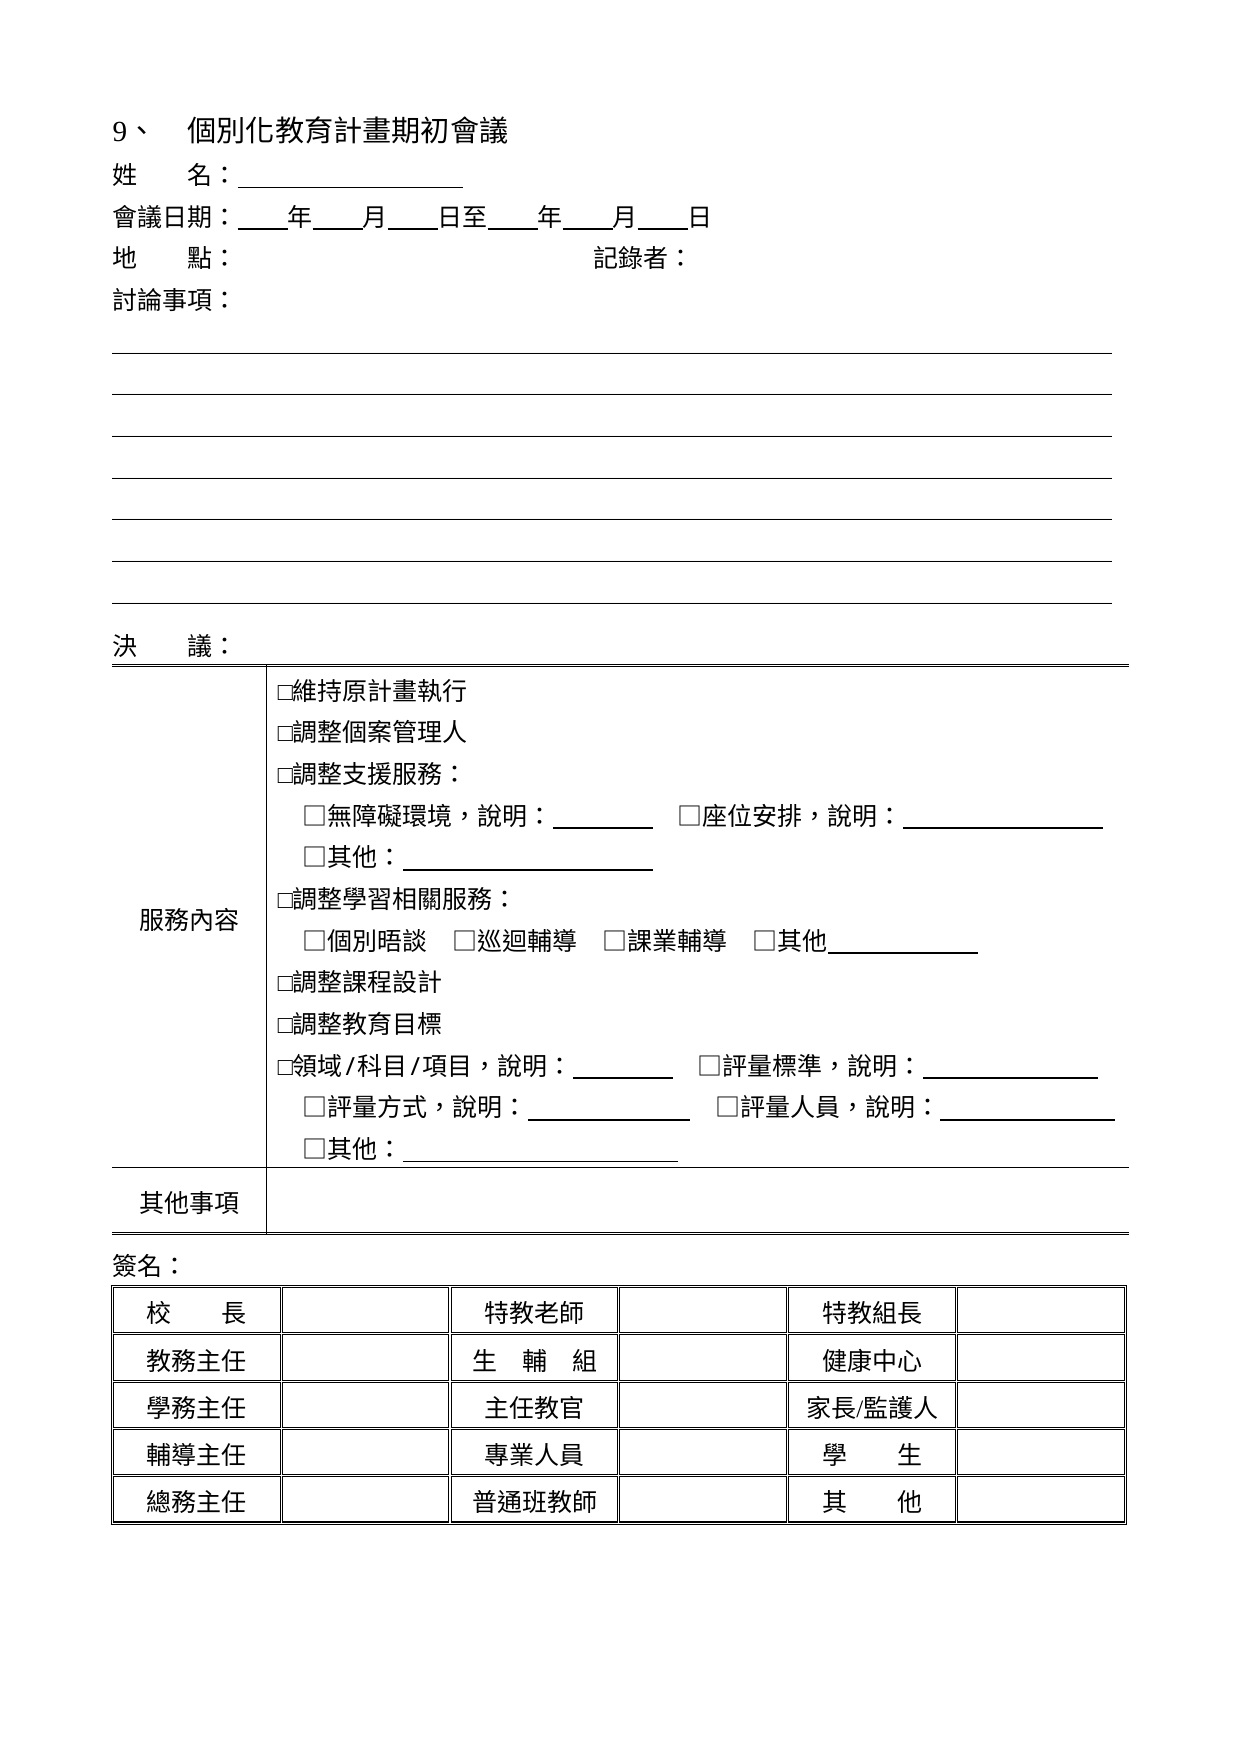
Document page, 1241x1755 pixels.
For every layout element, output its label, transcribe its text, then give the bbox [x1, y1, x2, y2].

text 簽名： [112, 1235, 1128, 1285]
text 討論事項： [112, 276, 1128, 318]
table_header 特教組長 [789, 1288, 955, 1332]
table_cell 健康中心 [789, 1335, 955, 1379]
table_cell [958, 1383, 1124, 1427]
list 個別化教育計畫期初會議 [112, 101, 1128, 151]
table_cell 總務主任 [114, 1477, 280, 1521]
text ＿＿＿＿＿＿＿＿＿＿＿＿＿＿＿＿＿＿＿＿＿＿＿＿＿＿＿＿＿＿＿＿＿＿＿＿＿＿＿＿＿＿＿＿＿＿＿＿＿＿＿＿＿＿＿＿＿＿＿＿＿＿＿＿＿＿＿＿＿＿＿＿＿＿＿＿＿＿＿＿＿＿＿＿＿＿＿＿＿＿＿＿＿＿＿＿＿＿＿＿＿＿＿＿＿＿＿＿＿＿＿＿＿＿＿＿＿＿＿＿＿＿＿＿＿＿＿＿＿＿＿＿＿＿＿＿＿＿＿＿＿＿＿＿＿＿＿＿＿＿＿＿＿＿＿＿＿＿＿＿＿＿＿＿＿＿＿＿＿＿＿＿＿＿＿＿＿＿＿＿＿＿＿＿＿＿＿＿＿＿＿＿＿＿＿＿＿＿＿＿＿＿＿＿＿＿＿＿＿＿＿＿＿＿＿＿＿＿＿＿＿＿＿＿＿＿＿＿＿＿＿＿＿＿＿＿＿＿＿＿＿＿＿＿＿＿＿＿＿＿＿＿＿＿＿＿＿＿＿＿＿＿＿＿＿＿＿＿＿＿＿＿＿＿＿＿＿＿＿＿ [112, 318, 1128, 609]
table_cell [283, 1477, 448, 1521]
table_cell [958, 1430, 1124, 1474]
text 姓 名： [112, 151, 1128, 193]
text 會議日期： 年 月 日至 年 月 日 [112, 193, 1128, 234]
table_header 服務內容 [112, 667, 266, 1167]
table_cell 其 他 [789, 1477, 955, 1521]
table_header [958, 1288, 1124, 1332]
table_header [620, 1288, 786, 1332]
table_cell [958, 1335, 1124, 1379]
table_cell [620, 1383, 786, 1427]
table_cell [620, 1477, 786, 1521]
table_cell 主任教官 [452, 1383, 617, 1427]
table_cell 其他事項 [112, 1168, 266, 1232]
table_cell 教務主任 [114, 1335, 280, 1379]
table_cell [267, 1168, 1128, 1232]
text 決 議： [112, 622, 1128, 664]
table_cell [283, 1335, 448, 1379]
table_cell [620, 1430, 786, 1474]
table_cell 專業人員 [452, 1430, 617, 1474]
table_header 特教老師 [452, 1288, 617, 1332]
table_cell 輔導主任 [114, 1430, 280, 1474]
table_cell [283, 1430, 448, 1474]
table_cell 學 生 [789, 1430, 955, 1474]
table_header □維持原計畫執行 □調整個案管理人 □調整支援服務： □無障礙環境，說明： □座位安排，說明： □其他： □調整學習相關服務： □個別晤談 □巡迴輔導 □課業輔導 □其他 □調整課程設計 □調整教育目標 □領域/科目/項目，說明： □評量標準，說明： □評量方式，說明： □評量人員，說明： □其他： [267, 667, 1128, 1167]
table_cell [958, 1477, 1124, 1521]
table_header 校 長 [114, 1288, 280, 1332]
table_cell 普通班教師 [452, 1477, 617, 1521]
text 地 點： 記錄者： [112, 234, 1128, 276]
table_cell 學務主任 [114, 1383, 280, 1427]
table_cell [283, 1383, 448, 1427]
table_header [283, 1288, 448, 1332]
table_cell 家長/監護人 [789, 1383, 955, 1427]
table_cell [620, 1335, 786, 1379]
table_cell 生 輔 組 [452, 1335, 617, 1379]
